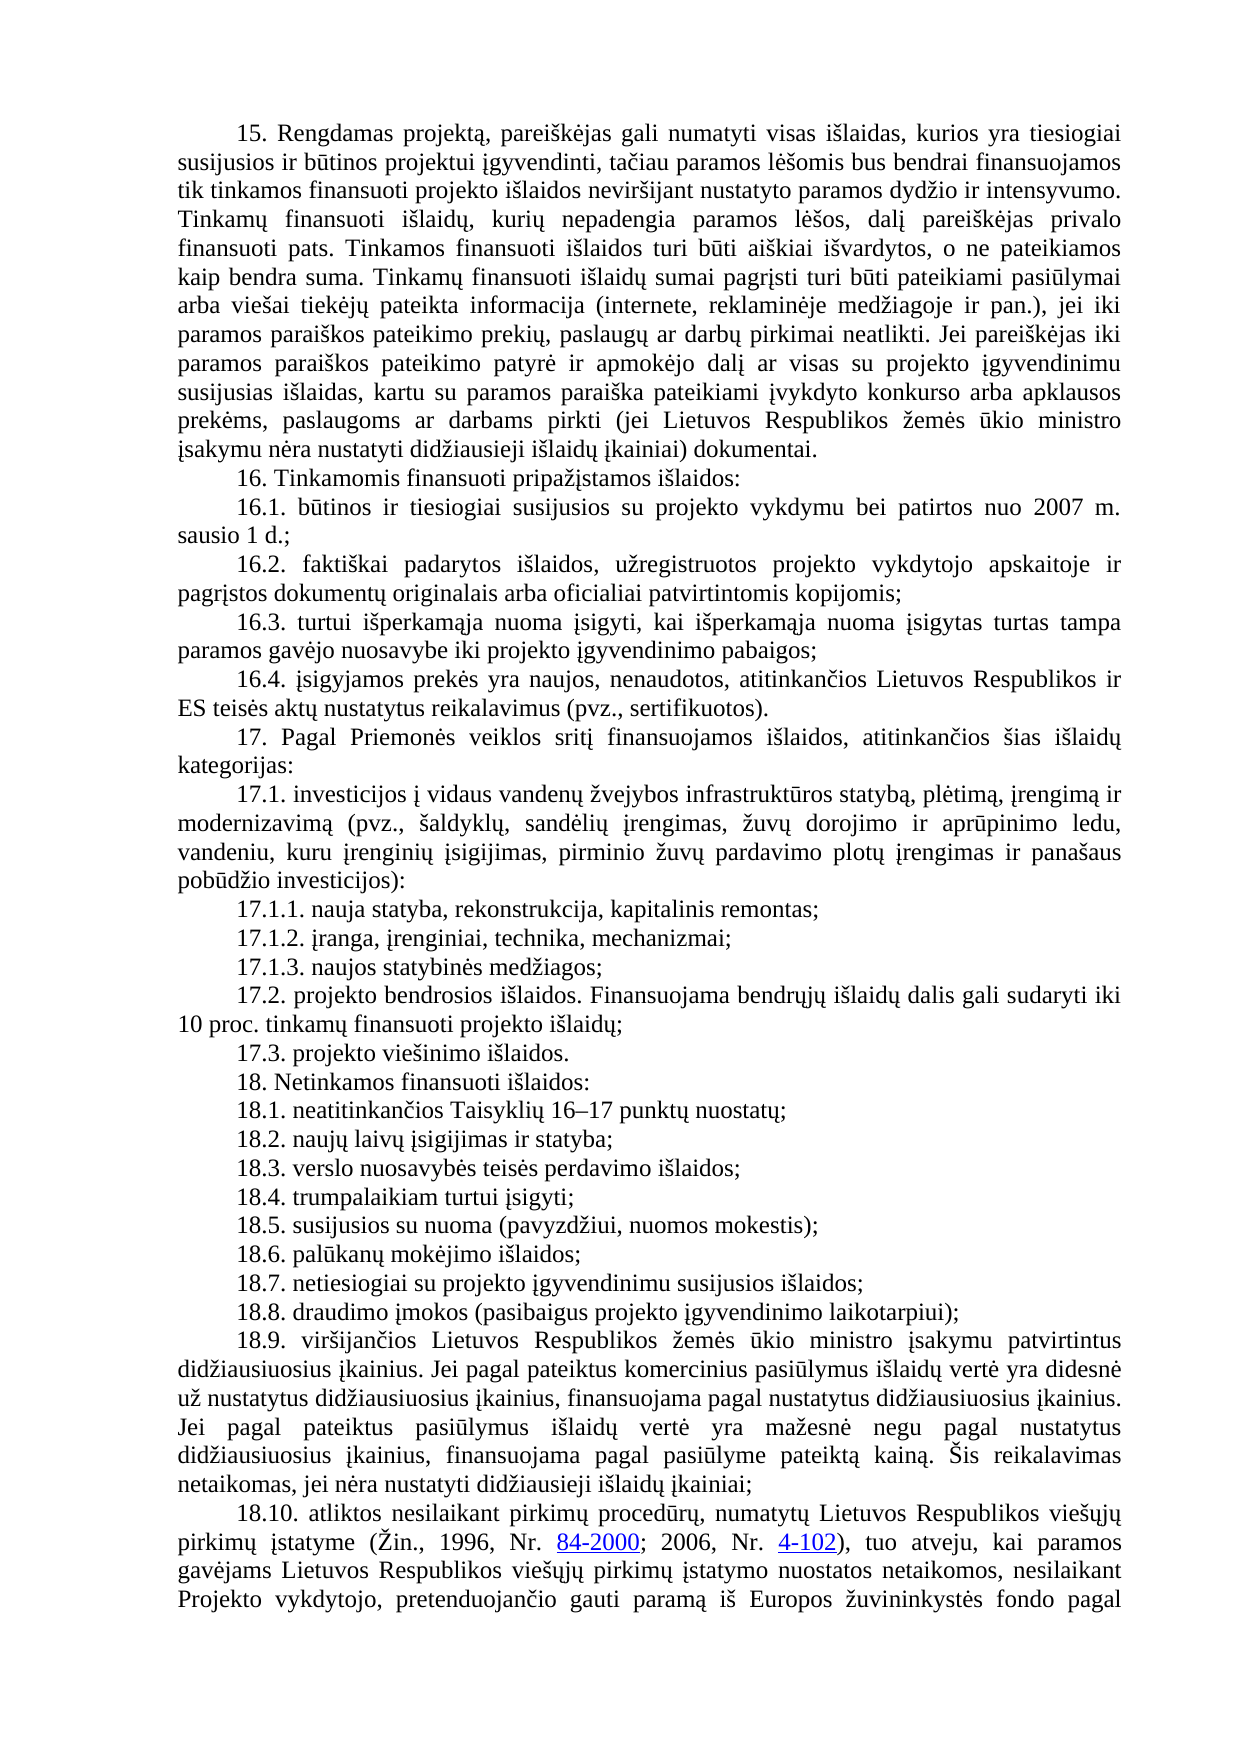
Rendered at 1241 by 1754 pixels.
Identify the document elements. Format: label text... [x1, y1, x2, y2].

text 18.7. netiesiogiai su projekto įgyvendinimu susijusios išlaidos; [177, 1268, 1122, 1297]
text 18.10. atliktos nesilaikant pirkimų procedūrų, numatytų Lietuvos Respublikos viešųjų pirkimų įstatyme (Žin., 1996, Nr. 84-2000; 2006, Nr. 4-102), tuo atveju, kai paramos gavėjams Lietuvos Respublikos viešųjų pirkimų įstatymo nuostatos netaikomos, nesilaikant Projekto vykdytojo, pretenduojančio gauti paramą iš Europos žuvininkystės fondo pagal [177, 1498, 1122, 1613]
text 17.2. projekto bendrosios išlaidos. Finansuojama bendrųjų išlaidų dalis gali sudaryti iki 10 proc. tinkamų finansuoti projekto išlaidų; [177, 981, 1122, 1038]
text 17.3. projekto viešinimo išlaidos. [177, 1038, 1122, 1067]
text 16.2. faktiškai padarytos išlaidos, užregistruotos projekto vykdytojo apskaitoje ir pagrįstos dokumentų originalais arba oficialiai patvirtintomis kopijomis; [177, 549, 1122, 607]
text 17. Pagal Priemonės veiklos sritį finansuojamos išlaidos, atitinkančios šias išlaidų kategorijas: [177, 722, 1122, 779]
text 16.4. įsigyjamos prekės yra naujos, nenaudotos, atitinkančios Lietuvos Respublikos ir ES teisės aktų nustatytus reikalavimus (pvz., sertifikuotos). [177, 664, 1122, 722]
text 18.9. viršijančios Lietuvos Respublikos žemės ūkio ministro įsakymu patvirtintus didžiausiuosius įkainius. Jei pagal pateiktus komercinius pasiūlymus išlaidų vertė yra didesnė už nustatytus didžiausiuosius įkainius, finansuojama pagal nustatytus didžiausiuosius įkainius. Jei pagal pateiktus pasiūlymus išlaidų vertė yra mažesnė negu pagal nustatytus didžiausiuosius įkainius, finansuojama pagal pasiūlyme pateiktą kainą. Šis reikalavimas netaikomas, jei nėra nustatyti didžiausieji išlaidų įkainiai; [177, 1326, 1122, 1498]
text 18.3. verslo nuosavybės teisės perdavimo išlaidos; [177, 1153, 1122, 1182]
text 18.6. palūkanų mokėjimo išlaidos; [177, 1239, 1122, 1268]
text 18.2. naujų laivų įsigijimas ir statyba; [177, 1124, 1122, 1153]
text 18.8. draudimo įmokos (pasibaigus projekto įgyvendinimo laikotarpiui); [177, 1297, 1122, 1326]
text 15. Rengdamas projektą, pareiškėjas gali numatyti visas išlaidas, kurios yra tiesiogiai susijusios ir būtinos projektui įgyvendinti, tačiau paramos lėšomis bus bendrai finansuojamos tik tinkamos finansuoti projekto išlaidos neviršijant nustatyto paramos dydžio ir intensyvumo. Tinkamų finansuoti išlaidų, kurių nepadengia paramos lėšos, dalį pareiškėjas privalo finansuoti pats. Tinkamos finansuoti išlaidos turi būti aiškiai išvardytos, o ne pateikiamos kaip bendra suma. Tinkamų finansuoti išlaidų sumai pagrįsti turi būti pateikiami pasiūlymai arba viešai tiekėjų pateikta informacija (internete, reklaminėje medžiagoje ir pan.), jei iki paramos paraiškos pateikimo prekių, paslaugų ar darbų pirkimai neatlikti. Jei pareiškėjas iki paramos paraiškos pateikimo patyrė ir apmokėjo dalį ar visas su projekto įgyvendinimu susijusias išlaidas, kartu su paramos paraiška pateikiami įvykdyto konkurso arba apklausos prekėms, paslaugoms ar darbams pirkti (jei Lietuvos Respublikos žemės ūkio ministro įsakymu nėra nustatyti didžiausieji išlaidų įkainiai) dokumentai. [177, 118, 1122, 463]
text 16.3. turtui išperkamąja nuoma įsigyti, kai išperkamąja nuoma įsigytas turtas tampa paramos gavėjo nuosavybe iki projekto įgyvendinimo pabaigos; [177, 607, 1122, 664]
text 17.1.3. naujos statybinės medžiagos; [177, 952, 1122, 981]
text 17.1. investicijos į vidaus vandenų žvejybos infrastruktūros statybą, plėtimą, įrengimą ir modernizavimą (pvz., šaldyklų, sandėlių įrengimas, žuvų dorojimo ir aprūpinimo ledu, vandeniu, kuru įrenginių įsigijimas, pirminio žuvų pardavimo plotų įrengimas ir panašaus pobūdžio investicijos): [177, 779, 1122, 894]
text 17.1.2. įranga, įrenginiai, technika, mechanizmai; [177, 923, 1122, 952]
text 18. Netinkamos finansuoti išlaidos: [177, 1067, 1122, 1096]
text 16. Tinkamomis finansuoti pripažįstamos išlaidos: [177, 463, 1122, 492]
text 18.5. susijusios su nuoma (pavyzdžiui, nuomos mokestis); [177, 1211, 1122, 1239]
text 16.1. būtinos ir tiesiogiai susijusios su projekto vykdymu bei patirtos nuo 2007 m. sausio 1 d.; [177, 492, 1122, 549]
text 18.1. neatitinkančios Taisyklių 16–17 punktų nuostatų; [177, 1096, 1122, 1124]
text 17.1.1. nauja statyba, rekonstrukcija, kapitalinis remontas; [177, 894, 1122, 923]
text 18.4. trumpalaikiam turtui įsigyti; [177, 1182, 1122, 1211]
